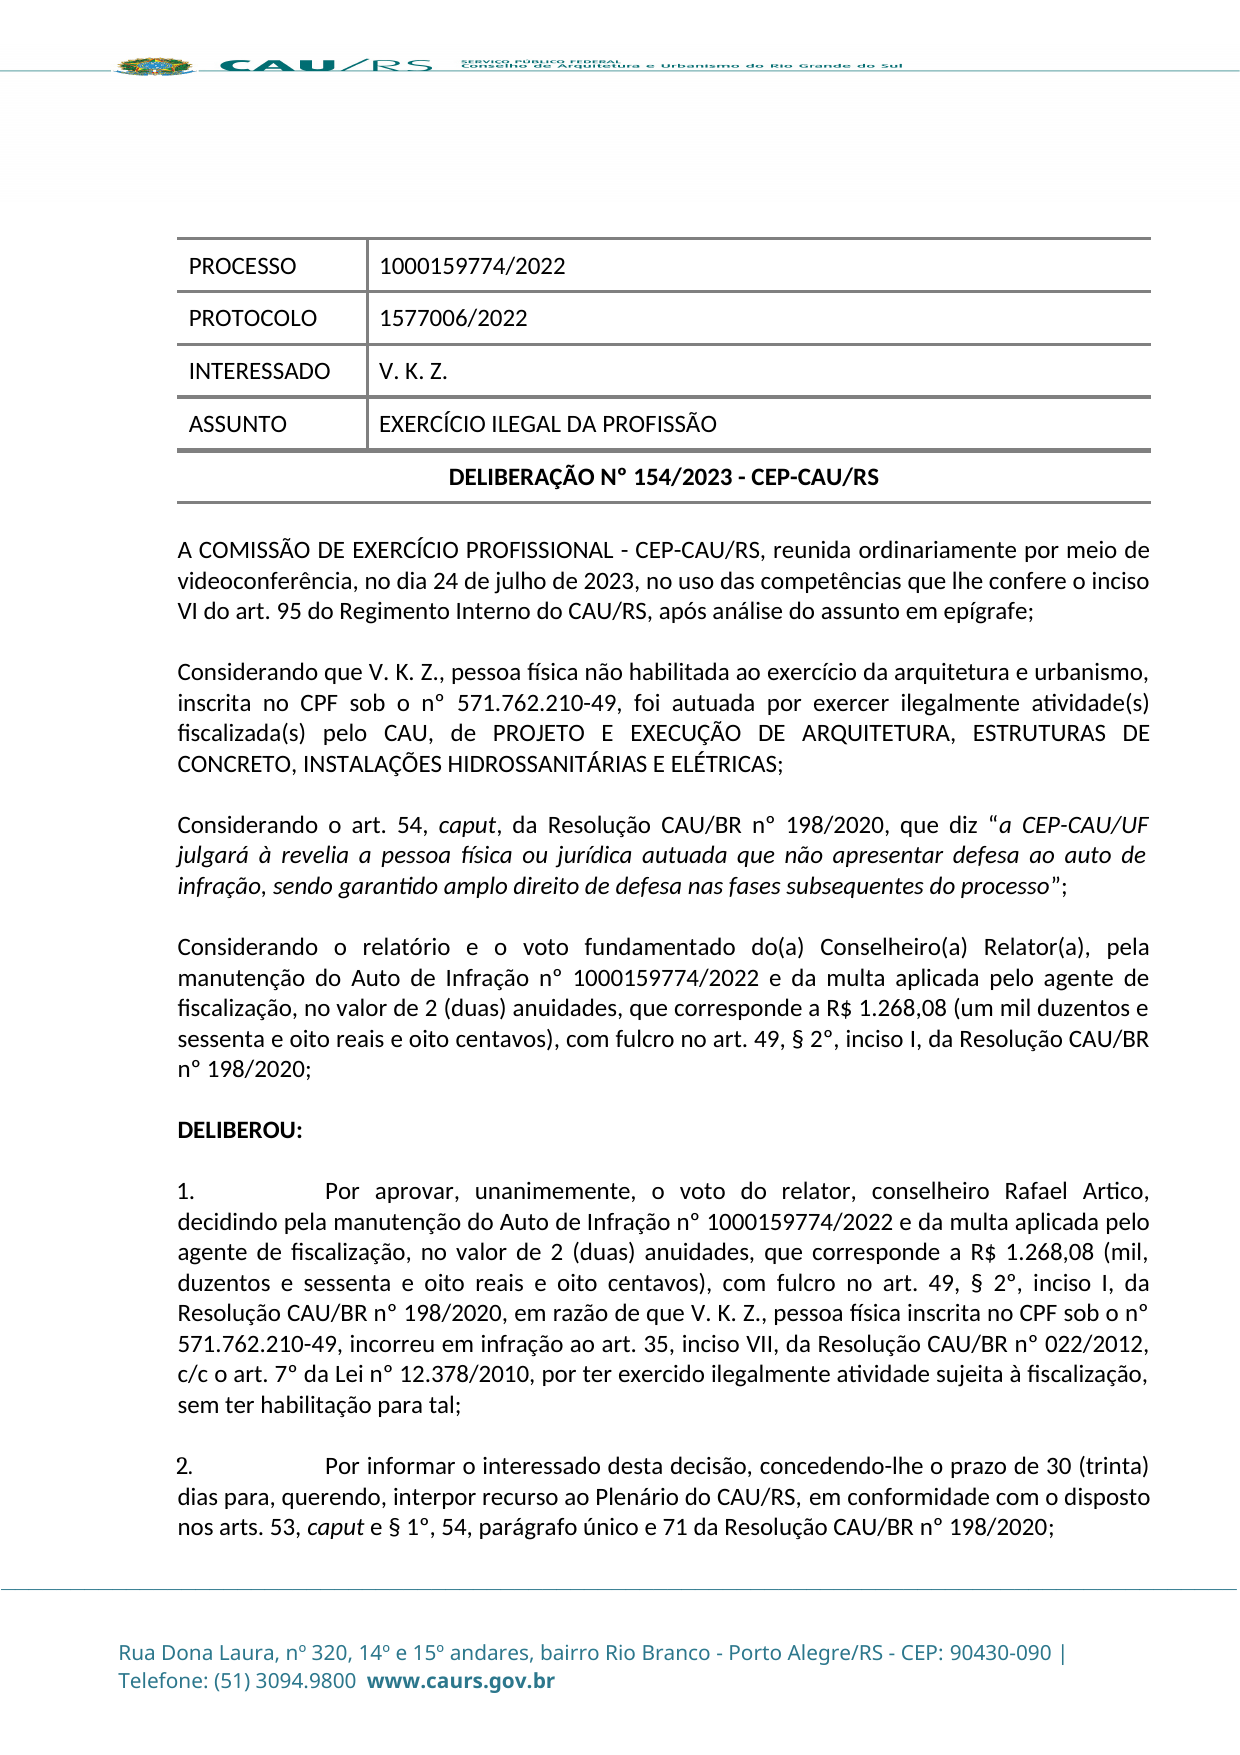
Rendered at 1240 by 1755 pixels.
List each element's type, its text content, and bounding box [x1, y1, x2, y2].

table_cell EXERCÍCIO ILEGAL DA PROFISSÃO [369, 399, 1151, 448]
list Por informar o interessado desta decisão, concedendo-lhe o prazo de 30 (trinta) dias para, querendo, interpor recurso ao Plenário do CAU/RS, em conformidade com o disposto nos arts. 53, caput e § 1º, 54, parágrafo único e 71 da Resolução CAU/BR nº 198/2020; [176, 1450, 1151, 1542]
text DELIBEROU: [177, 1114, 1151, 1145]
table_cell PROTOCOLO [177, 293, 366, 343]
text Considerando o art. 54, caput, da Resolução CAU/BR nº 198/2020, que diz “a CEP-CAU/UF julgará à revelia a pessoa física ou jurídica autuada que não apresentar defesa ao auto de infração, sendo garantido amplo direito de defesa nas fases subsequentes do processo”; [177, 809, 1151, 901]
table_cell INTERESSADO [177, 346, 366, 395]
table_cell ASSUNTO [177, 399, 366, 448]
table_header PROCESSO [177, 240, 366, 290]
text A COMISSÃO DE EXERCÍCIO PROFISSIONAL - CEP-CAU/RS, reunida ordinariamente por meio de videoconferência, no dia 24 de julho de 2023, no uso das competências que lhe confere o inciso VI do art. 95 do Regimento Interno do CAU/RS, após análise do assunto em epígrafe; [177, 534, 1151, 626]
text Considerando o relatório e o voto fundamentado do(a) Conselheiro(a) Relator(a), pela manutenção do Auto de Infração nº 1000159774/2022 e da multa aplicada pelo agente de fiscalização, no valor de 2 (duas) anuidades, que corresponde a R$ 1.268,08 (um mil duzentos e sessenta e oito reais e oito centavos), com fulcro no art. 49, § 2º, inciso I, da Resolução CAU/BR nº 198/2020; [177, 931, 1151, 1084]
text Considerando que V. K. Z., pessoa física não habilitada ao exercício da arquitetura e urbanismo, inscrita no CPF sob o nº 571.762.210-49, foi autuada por exercer ilegalmente atividade(s) fiscalizada(s) pelo CAU, de PROJETO E EXECUÇÃO DE ARQUITETURA, ESTRUTURAS DE CONCRETO, INSTALAÇÕES HIDROSSANITÁRIAS E ELÉTRICAS; [177, 657, 1151, 779]
list Por aprovar, unanimemente, o voto do relator, conselheiro Rafael Artico, decidindo pela manutenção do Auto de Infração nº 1000159774/2022 e da multa aplicada pelo agente de fiscalização, no valor de 2 (duas) anuidades, que corresponde a R$ 1.268,08 (mil, duzentos e sessenta e oito reais e oito centavos), com fulcro no art. 49, § 2º, inciso I, da Resolução CAU/BR nº 198/2020, em razão de que V. K. Z., pessoa física inscrita no CPF sob o nº 571.762.210-49, incorreu em infração ao art. 35, inciso VII, da Resolução CAU/BR nº 022/2012, c/c o art. 7º da Lei nº 12.378/2010, por ter exercido ilegalmente atividade sujeita à fiscalização, sem ter habilitação para tal; [176, 1175, 1151, 1419]
table_cell V. K. Z. [369, 346, 1151, 395]
table_cell DELIBERAÇÃO Nº 154/2023 - CEP-CAU/RS [177, 453, 1151, 501]
table_cell 1577006/2022 [369, 293, 1151, 343]
table_header 1000159774/2022 [369, 240, 1151, 290]
